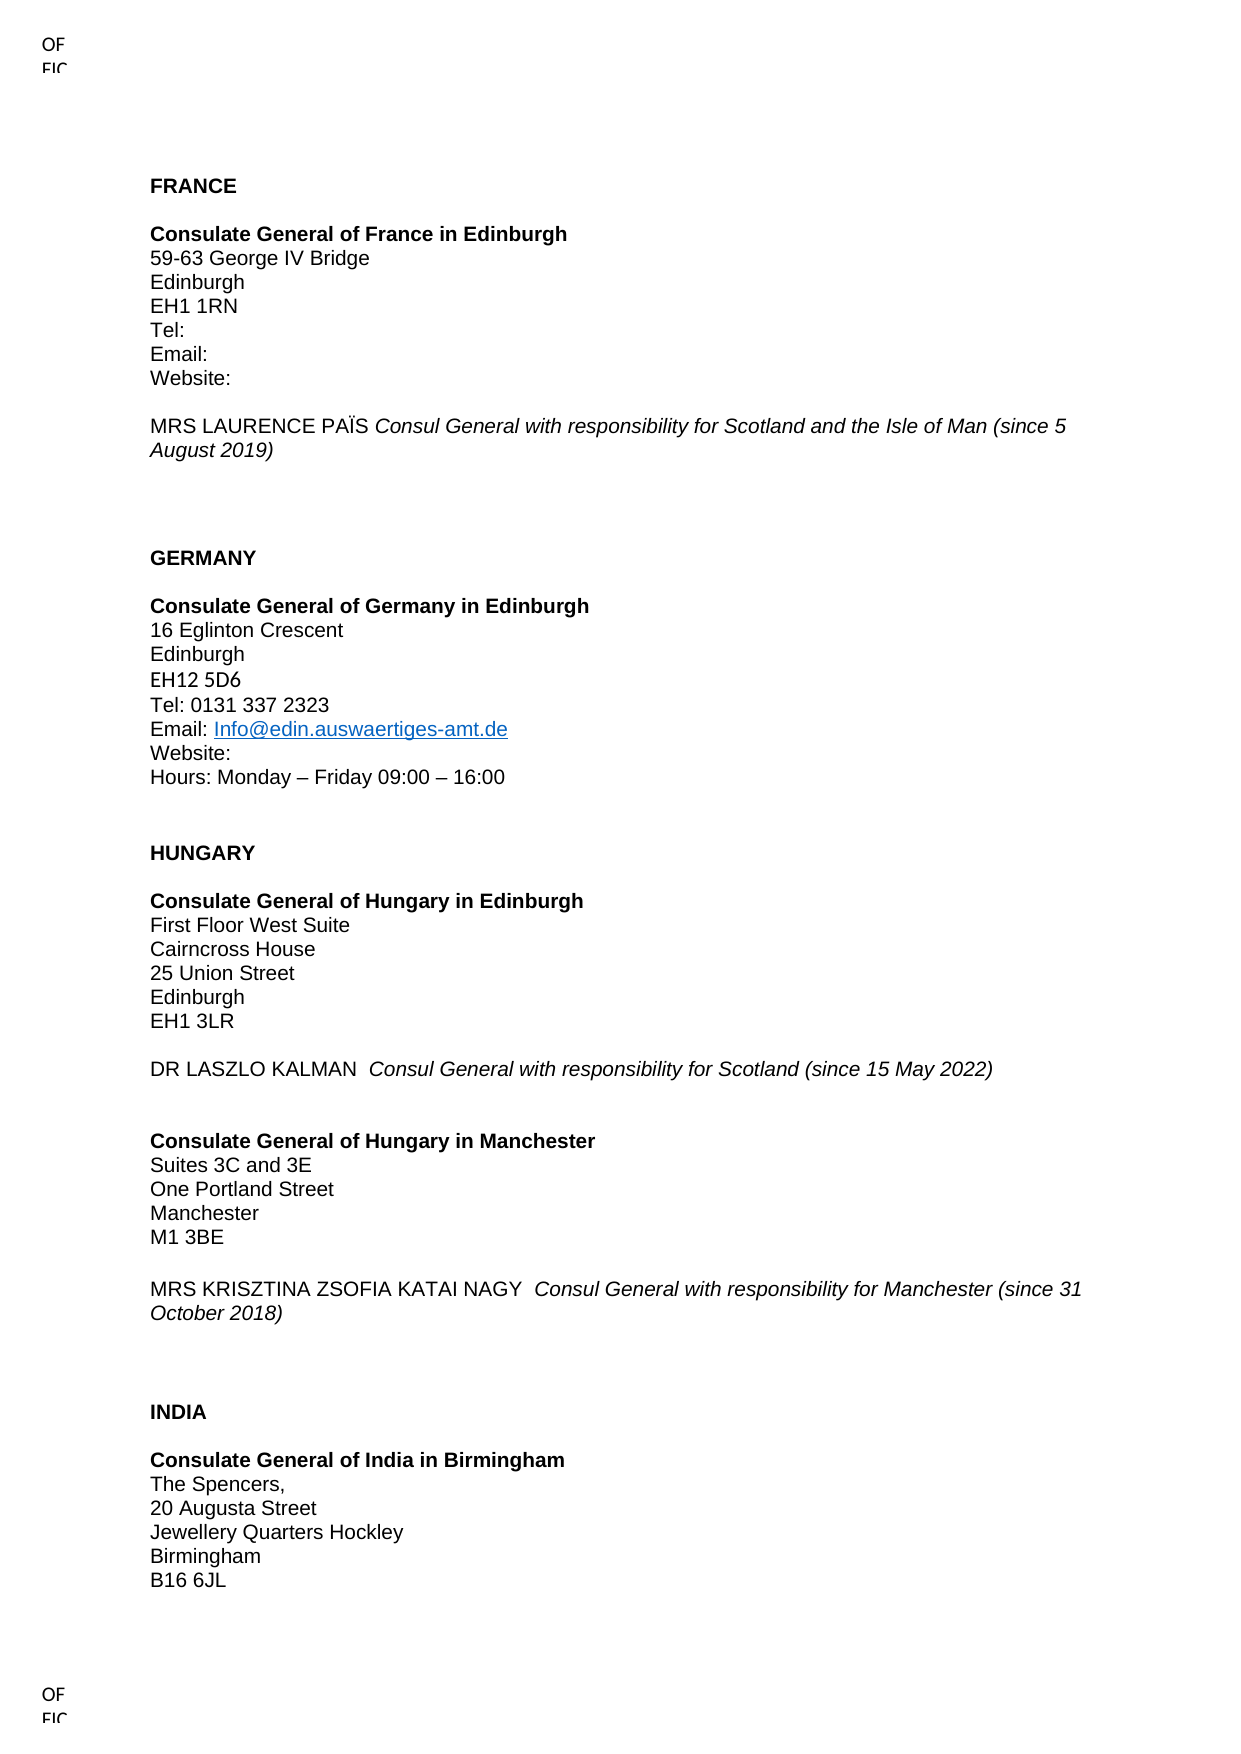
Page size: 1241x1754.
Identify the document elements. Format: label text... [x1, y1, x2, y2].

text DR LASZLO KALMAN Consul General with responsibility for Scotland (since 15 May 2022) [150, 1057, 1090, 1081]
text EH1 1RN [150, 294, 1090, 318]
text MRS KRISZTINA ZSOFIA KATAI NAGY Consul General with responsibility for Manchester (since 31 October 2018) [150, 1276, 1090, 1324]
text Suites 3C and 3E One Portland Street Manchester M1 3BE [150, 1153, 1090, 1276]
text Tel: 0131 337 2323 [150, 693, 1090, 717]
text Consulate General of France in Edinburgh [150, 222, 1090, 246]
text Consulate General of India in Birmingham [150, 1448, 1090, 1472]
text Edinburgh EH12 5D6 [150, 641, 1090, 693]
text Consulate General of Germany in Edinburgh [150, 593, 1090, 617]
text EH1 3LR [150, 1009, 1090, 1033]
text Consulate General of Hungary in Manchester [150, 1129, 1090, 1153]
text 25 Union Street [150, 961, 1090, 985]
text MRS LAURENCE PAÏS Consul General with responsibility for Scotland and the Isle of Man (since 5 August 2019) [150, 413, 1090, 461]
text Edinburgh [150, 985, 1090, 1009]
text 16 Eglinton Crescent [150, 617, 1090, 641]
text The Spencers, 20 Augusta Street Jewellery Quarters Hockley Birmingham B16 6JL [150, 1472, 1090, 1592]
text First Floor West Suite [150, 913, 1090, 937]
text 59-63 George IV Bridge [150, 246, 1090, 270]
text Edinburgh [150, 270, 1090, 294]
text Cairncross House [150, 937, 1090, 961]
text GERMANY [150, 546, 1090, 569]
text FRANCE [150, 174, 1090, 198]
text Tel: Email: Website: [150, 318, 1090, 389]
text INDIA [150, 1372, 1090, 1424]
text HUNGARY [150, 813, 1090, 865]
text Email: Info@edin.auswaertiges-amt.de Website: Hours: Monday – Friday 09:00 – 16:00 [150, 717, 1090, 789]
text Consulate General of Hungary in Edinburgh [150, 889, 1090, 913]
